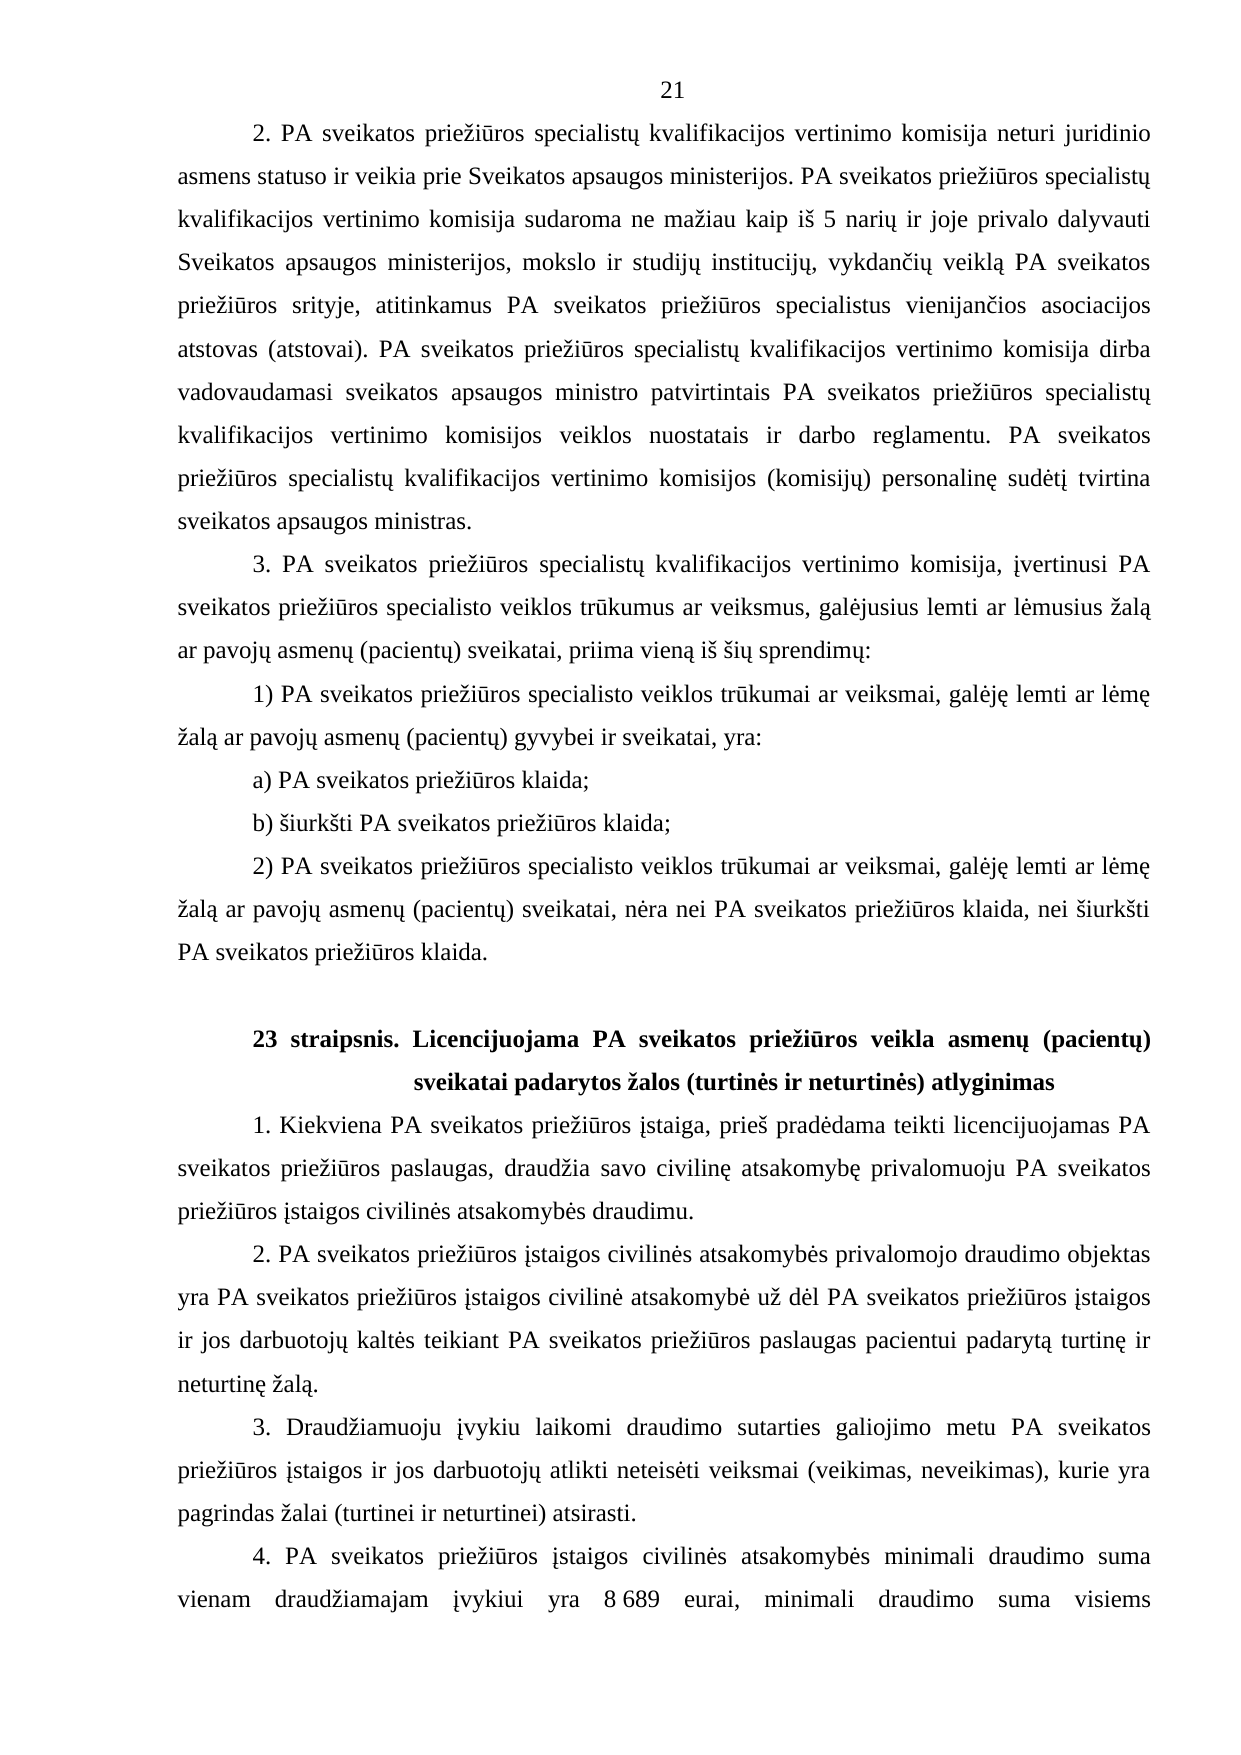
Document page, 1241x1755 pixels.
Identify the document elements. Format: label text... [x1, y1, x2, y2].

text 4. PA sveikatos priežiūros įstaigos civilinės atsakomybės minimali draudimo suma vienam draudžiamajam įvykiui yra 8 689 eurai, minimali draudimo suma visiems [177, 1541, 1152, 1613]
text 3. Draudžiamuoju įvykiu laikomi draudimo sutarties galiojimo metu PA sveikatos priežiūros įstaigos ir jos darbuotojų atlikti neteisėti veiksmai (veikimas, neveikimas), kurie yra pagrindas žalai (turtinei ir neturtinei) atsirasti. [177, 1412, 1152, 1527]
text 2. PA sveikatos priežiūros įstaigos civilinės atsakomybės privalomojo draudimo objektas yra PA sveikatos priežiūros įstaigos civilinė atsakomybė už dėl PA sveikatos priežiūros įstaigos ir jos darbuotojų kaltės teikiant PA sveikatos priežiūros paslaugas pacientui padarytą turtinę ir neturtinę žalą. [177, 1239, 1152, 1397]
text a) PA sveikatos priežiūros klaida; [177, 765, 1152, 794]
text 1) PA sveikatos priežiūros specialisto veiklos trūkumai ar veiksmai, galėję lemti ar lėmę žalą ar pavojų asmenų (pacientų) gyvybei ir sveikatai, yra: [177, 679, 1152, 751]
text 3. PA sveikatos priežiūros specialistų kvalifikacijos vertinimo komisija, įvertinusi PA sveikatos priežiūros specialisto veiklos trūkumus ar veiksmus, galėjusius lemti ar lėmusius žalą ar pavojų asmenų (pacientų) sveikatai, priima vieną iš šių sprendimų: [177, 549, 1152, 664]
text 1. Kiekviena PA sveikatos priežiūros įstaiga, prieš pradėdama teikti licencijuojamas PA sveikatos priežiūros paslaugas, draudžia savo civilinę atsakomybę privalomuoju PA sveikatos priežiūros įstaigos civilinės atsakomybės draudimu. [177, 1110, 1152, 1225]
text 2) PA sveikatos priežiūros specialisto veiklos trūkumai ar veiksmai, galėję lemti ar lėmę žalą ar pavojų asmenų (pacientų) sveikatai, nėra nei PA sveikatos priežiūros klaida, nei šiurkšti PA sveikatos priežiūros klaida. [177, 851, 1152, 966]
text 23 straipsnis. Licencijuojama PA sveikatos priežiūros veikla asmenų (pacientų) sveikatai padarytos žalos (turtinės ir neturtinės) atlyginimas [252, 1024, 1152, 1096]
text 2. PA sveikatos priežiūros specialistų kvalifikacijos vertinimo komisija neturi juridinio asmens statuso ir veikia prie Sveikatos apsaugos ministerijos. PA sveikatos priežiūros specialistų kvalifikacijos vertinimo komisija sudaroma ne mažiau kaip iš 5 narių ir joje privalo dalyvauti Sveikatos apsaugos ministerijos, mokslo ir studijų institucijų, vykdančių veiklą PA sveikatos priežiūros srityje, atitinkamus PA sveikatos priežiūros specialistus vienijančios asociacijos atstovas (atstovai). PA sveikatos priežiūros specialistų kvalifikacijos vertinimo komisija dirba vadovaudamasi sveikatos apsaugos ministro patvirtintais PA sveikatos priežiūros specialistų kvalifikacijos vertinimo komisijos veiklos nuostatais ir darbo reglamentu. PA sveikatos priežiūros specialistų kvalifikacijos vertinimo komisijos (komisijų) personalinę sudėtį tvirtina sveikatos apsaugos ministras. [177, 118, 1152, 535]
text b) šiurkšti PA sveikatos priežiūros klaida; [177, 808, 1152, 837]
